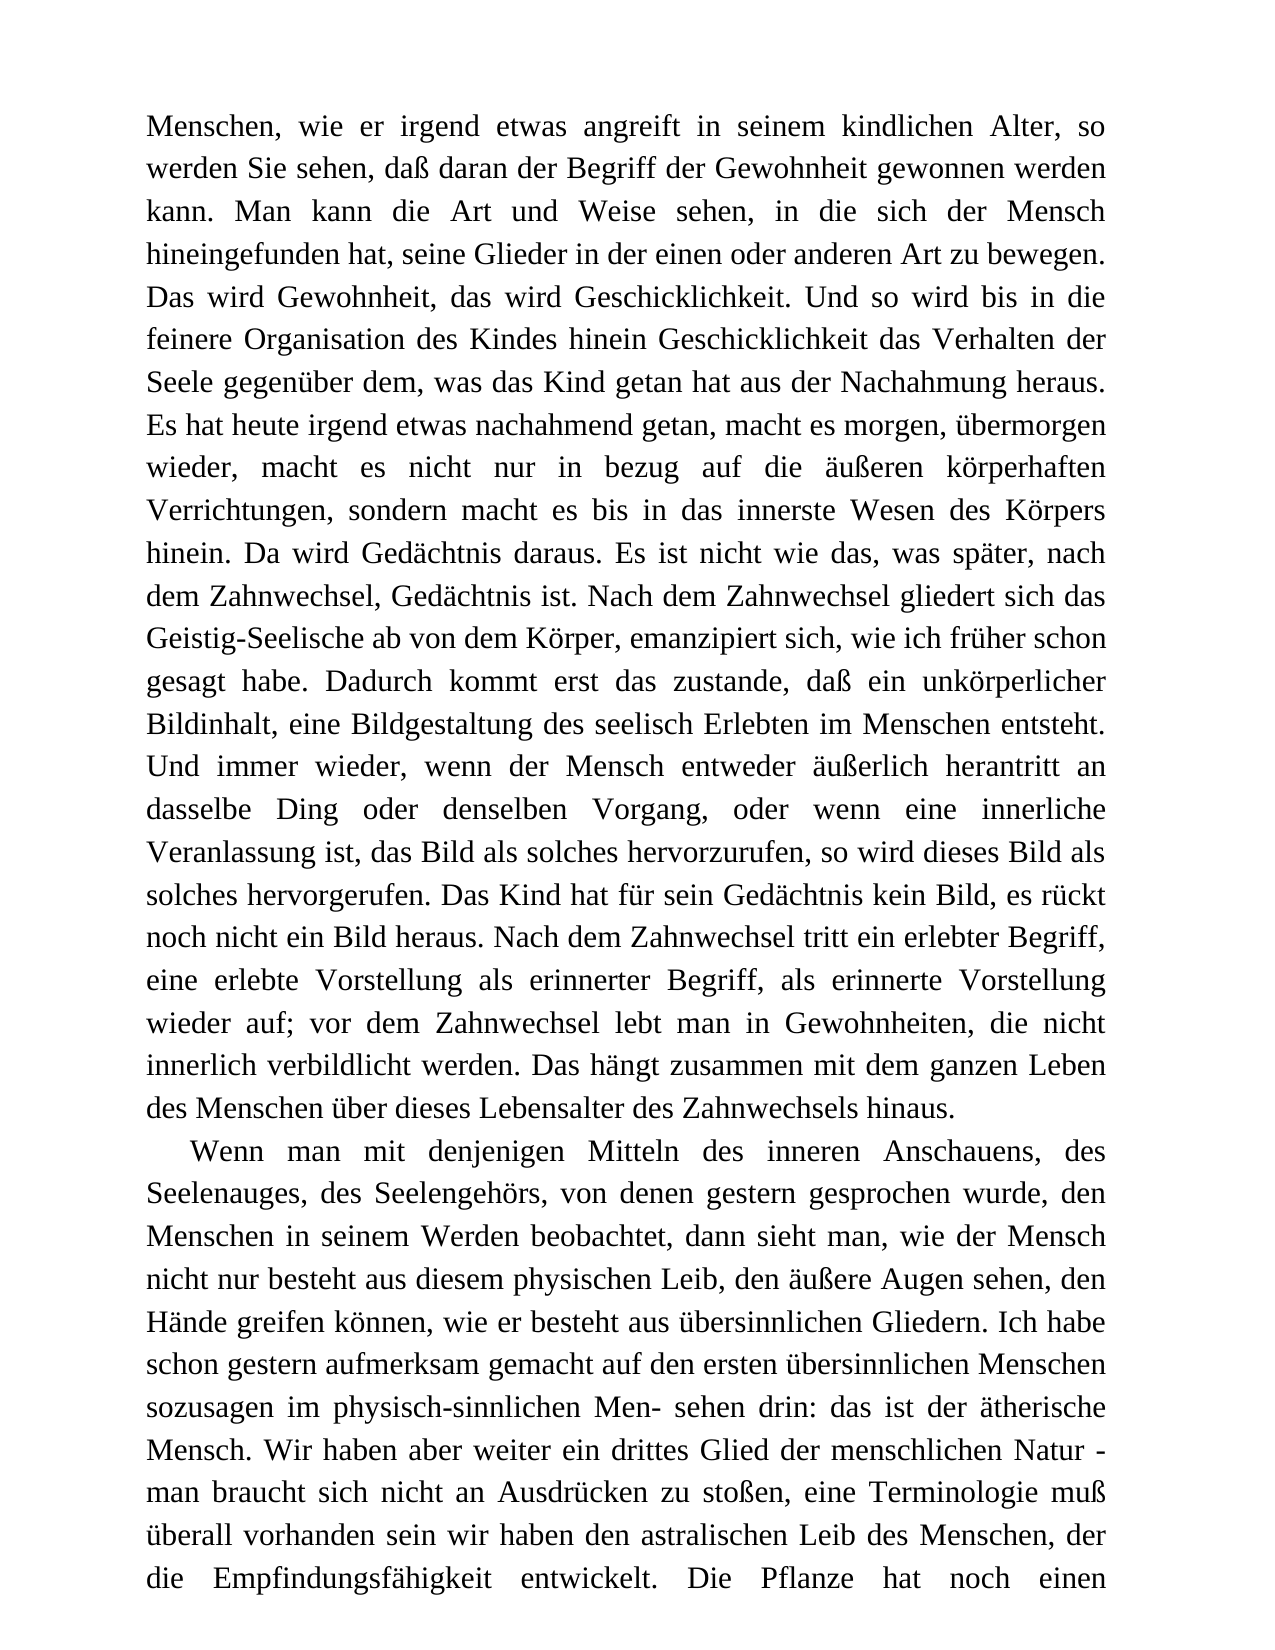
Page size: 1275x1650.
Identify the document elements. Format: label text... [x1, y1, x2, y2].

text Wenn man mit denjenigen Mitteln des inneren Anschauens, des Seelenauges, des Seelengehörs, von denen gestern gesprochen wurde, den Menschen in seinem Werden beobachtet, dann sieht man, wie der Mensch nicht nur besteht aus diesem physischen Leib, den äußere Augen sehen, den Hände greifen können, wie er besteht aus übersinnlichen Gliedern. Ich habe schon gestern aufmerksam gemacht auf den ersten übersinnlichen Menschen sozusagen im physisch-sinnlichen Men- sehen drin: das ist der ätherische Mensch. Wir haben aber weiter ein drittes Glied der menschlichen Natur - man braucht sich nicht an Ausdrücken zu stoßen, eine Terminologie muß überall vorhanden sein wir haben den astralischen Leib des Menschen, der die Empfindungsfähigkeit entwickelt. Die Pflanze hat noch einen [146, 1132, 1107, 1595]
text Menschen, wie er irgend etwas angreift in seinem kindlichen Alter, so werden Sie sehen, daß daran der Begriff der Gewohnheit gewonnen werden kann. Man kann die Art und Weise sehen, in die sich der Mensch hineingefunden hat, seine Glieder in der einen oder anderen Art zu bewegen. Das wird Gewohnheit, das wird Geschicklichkeit. Und so wird bis in die feinere Organisation des Kindes hinein Geschicklichkeit das Verhalten der Seele gegenüber dem, was das Kind getan hat aus der Nachahmung heraus. Es hat heute irgend etwas nachahmend getan, macht es morgen, übermorgen wieder, macht es nicht nur in bezug auf die äußeren körperhaften Verrichtungen, sondern macht es bis in das innerste Wesen des Körpers hinein. Da wird Gedächtnis daraus. Es ist nicht wie das, was später, nach dem Zahnwechsel, Gedächtnis ist. Nach dem Zahnwechsel gliedert sich das Geistig-Seelische ab von dem Körper, emanzipiert sich, wie ich früher schon gesagt habe. Dadurch kommt erst das zustande, daß ein unkörperlicher Bildinhalt, eine Bildgestaltung des seelisch Erlebten im Menschen entsteht. Und immer wieder, wenn der Mensch entweder äußerlich herantritt an dasselbe Ding oder denselben Vorgang, oder wenn eine innerliche Veranlassung ist, das Bild als solches hervorzurufen, so wird dieses Bild als solches hervorgerufen. Das Kind hat für sein Gedächtnis kein Bild, es rückt noch nicht ein Bild heraus. Nach dem Zahnwechsel tritt ein erlebter Begriff, eine erlebte Vorstellung als erinnerter Begriff, als erinnerte Vorstellung wieder auf; vor dem Zahnwechsel lebt man in Gewohnheiten, die nicht innerlich verbildlicht werden. Das hängt zusammen mit dem ganzen Leben des Menschen über dieses Lebensalter des Zahnwechsels hinaus. [146, 107, 1107, 1125]
